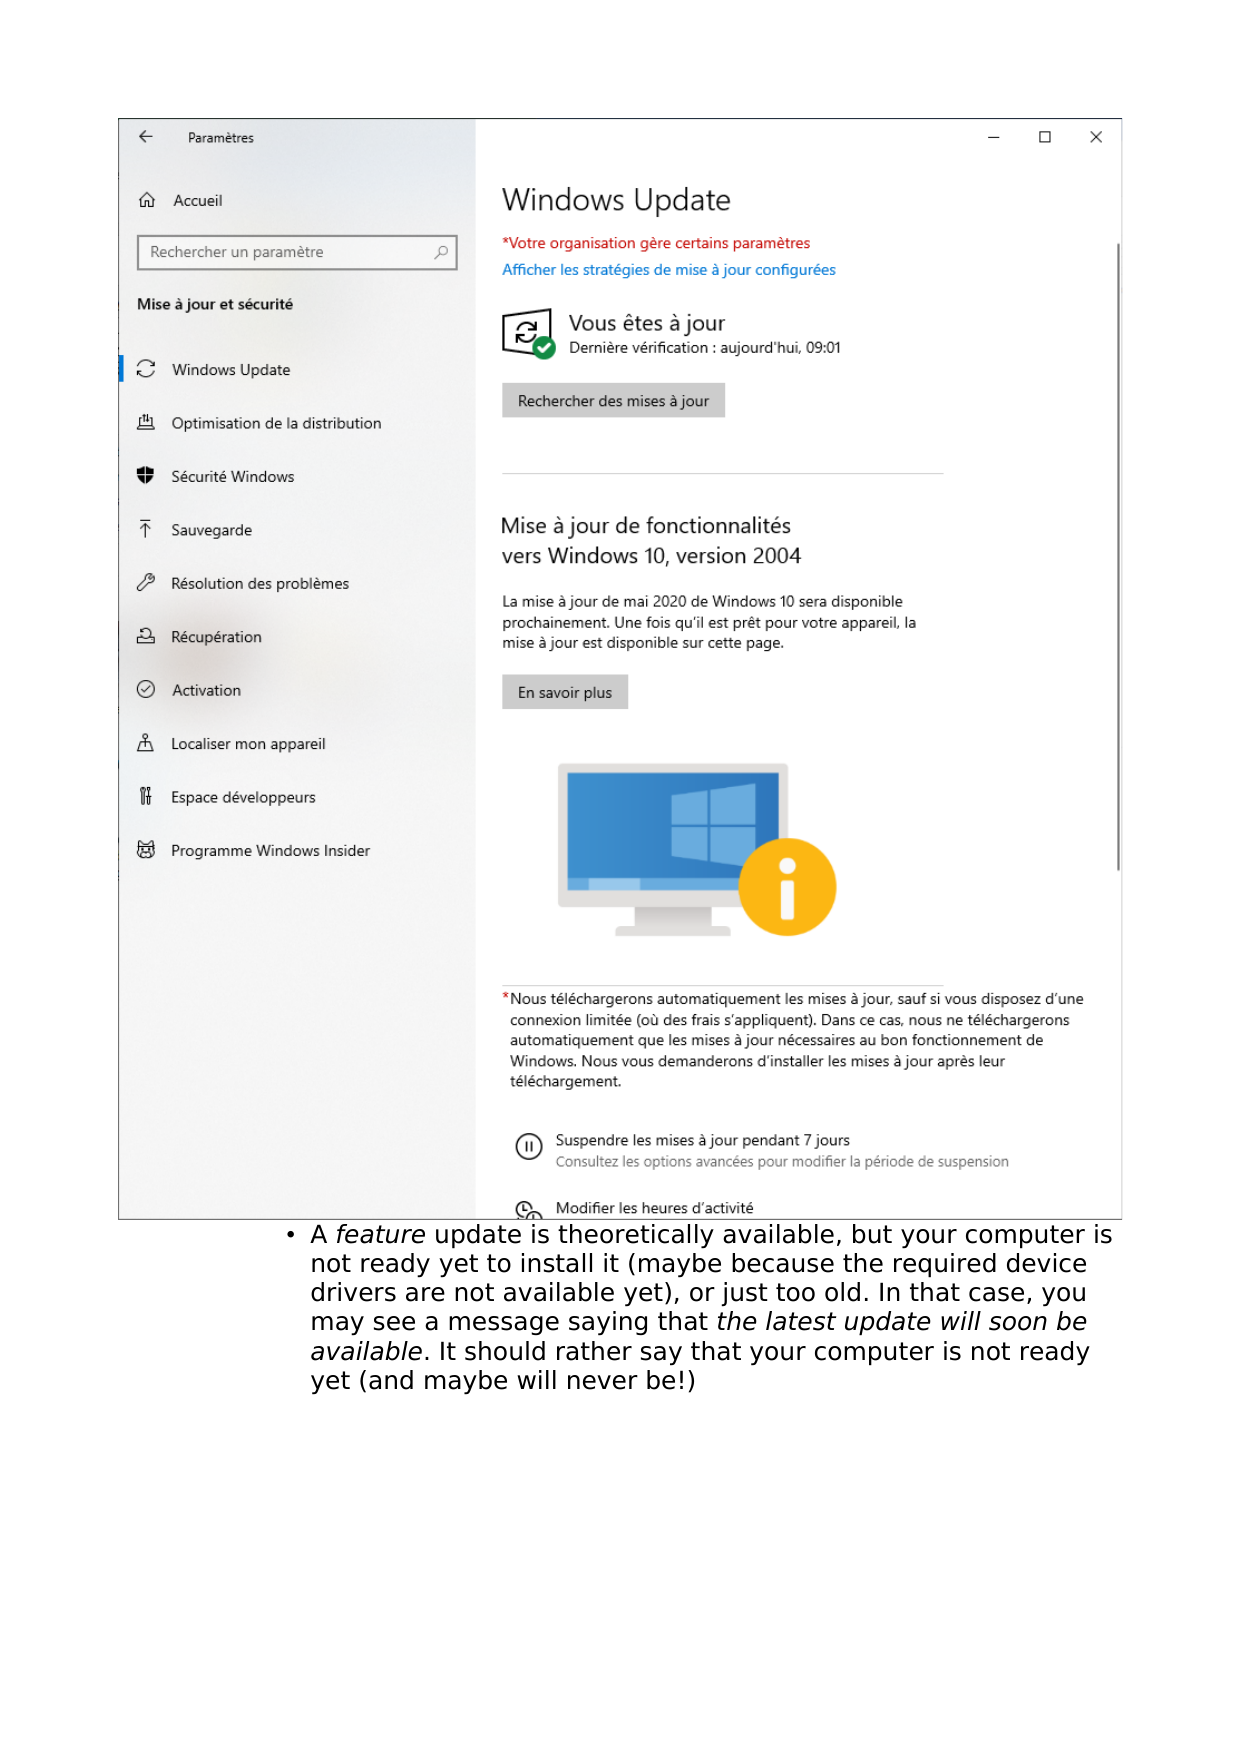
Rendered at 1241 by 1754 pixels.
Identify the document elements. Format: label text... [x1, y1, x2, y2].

picture [118, 118, 1123, 1220]
list A feature update is theoretically available, but your computer is not ready yet to install it (maybe because the required device drivers are not available yet), or just too old. In that case, you may see a message saying that the latest update will soon be available. It should rather say that your computer is not ready yet (and maybe will never be!) [295, 1220, 1122, 1424]
